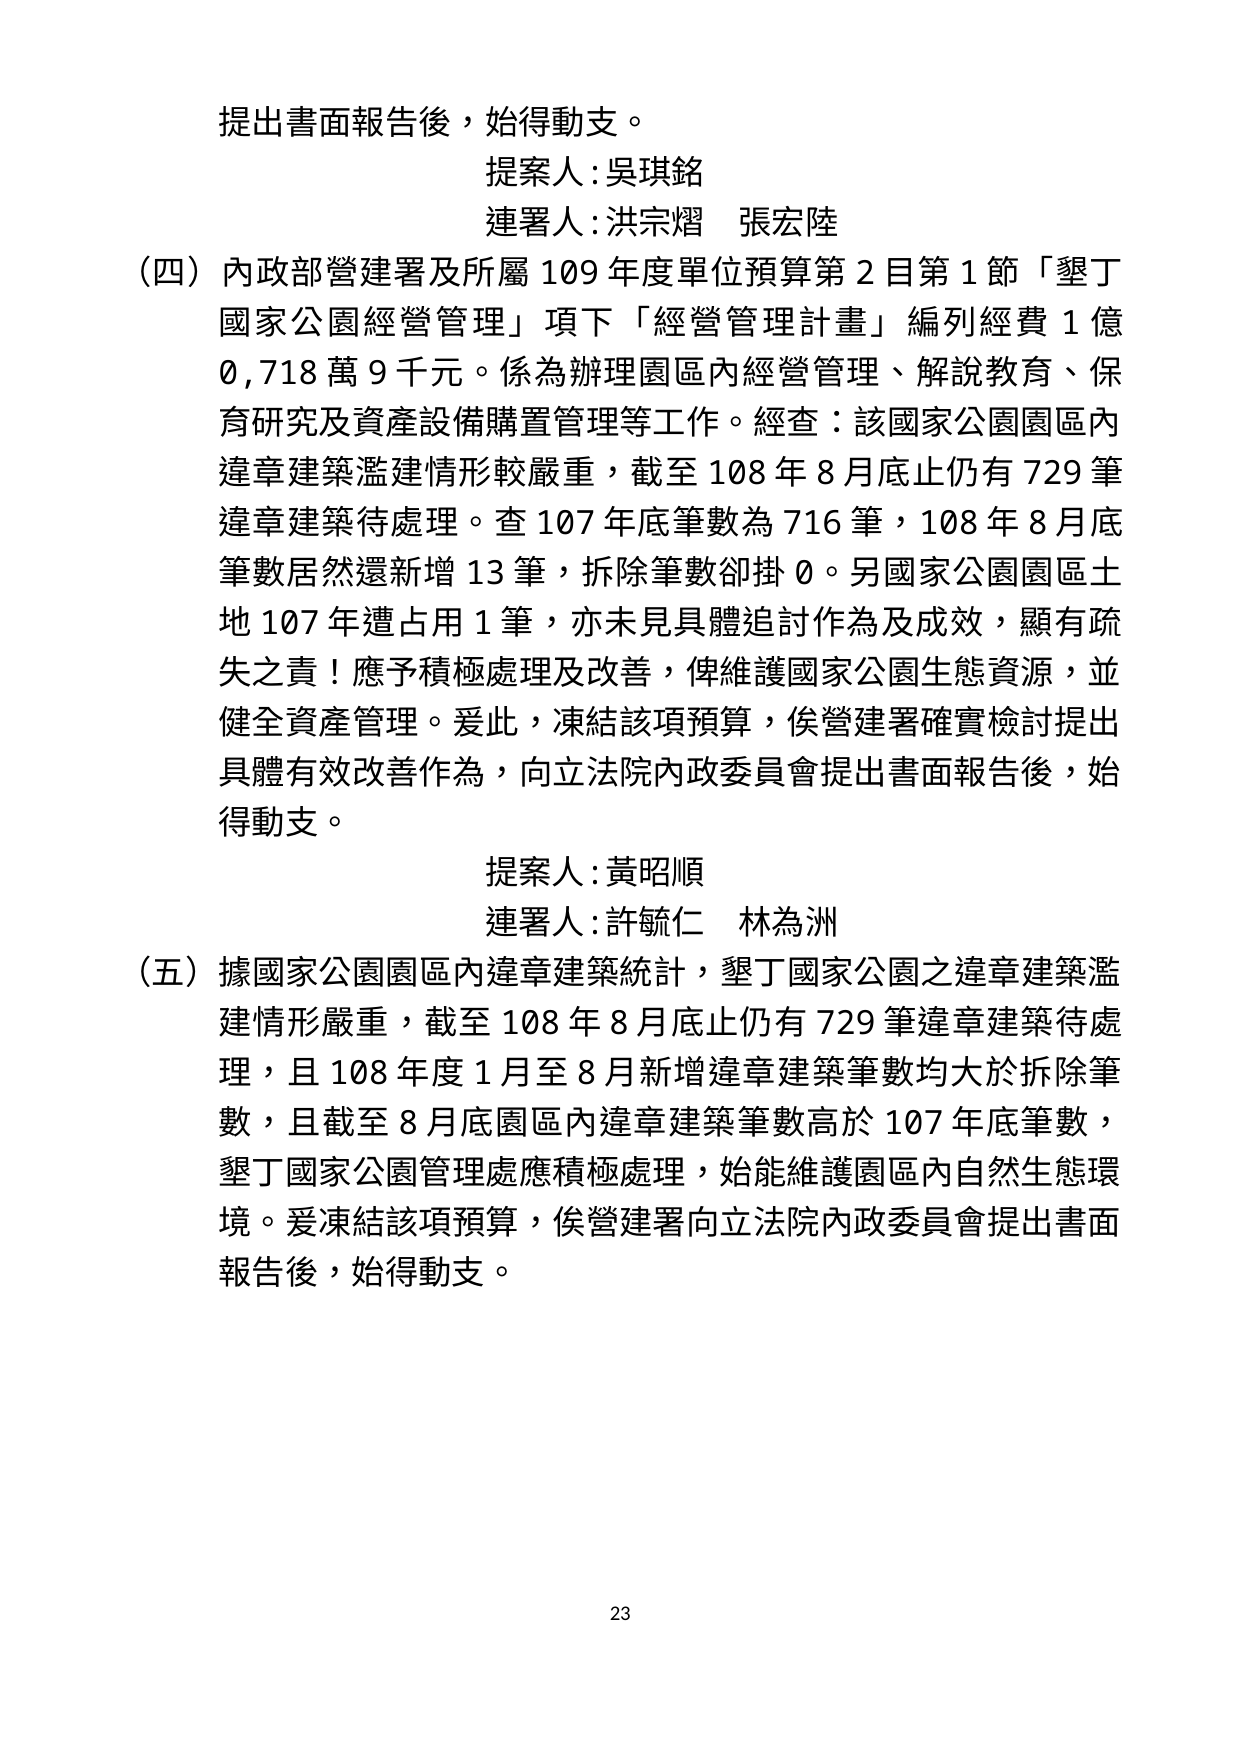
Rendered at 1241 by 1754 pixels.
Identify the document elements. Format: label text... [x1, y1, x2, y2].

text 連署人:許毓仁 林為洲 [118, 894, 1123, 944]
text 連署人:洪宗熠 張宏陸 [118, 194, 1123, 244]
text （四）內政部營建署及所屬109年度單位預算第2目第1節「墾丁國家公園經營管理」項下「經營管理計畫」編列經費1億0,718萬9千元。係為辦理園區內經營管理、解說教育、保育研究及資產設備購置管理等工作。經查：該國家公園園區內違章建築濫建情形較嚴重，截至108年8月底止仍有729筆違章建築待處理。查107年底筆數為716筆，108年8月底筆數居然還新增13筆，拆除筆數卻掛0。另國家公園園區土地107年遭占用1筆，亦未見具體追討作為及成效，顯有疏失之責！應予積極處理及改善，俾維護國家公園生態資源，並健全資產管理。爰此，凍結該項預算，俟營建署確實檢討提出具體有效改善作為，向立法院內政委員會提出書面報告後，始得動支。 [118, 244, 1123, 844]
text 提案人:吳琪銘 [118, 144, 1123, 194]
text （三）營建署109年度總預算「墾丁國家公園經營管理」，共編列2億2,207萬8千元，然營建署提供資料顯示：108年8月底仍有729筆違章建築待處理。且108年共增加違章建築13件，拆除筆數為0件，顯示執行拆除違建效率不彰。為督促預算有效運用，爰此，凍結該項預算，俟營建署向立法院內政委員會提出書面報告後，始得動支。 [118, 94, 1123, 144]
text （五）據國家公園園區內違章建築統計，墾丁國家公園之違章建築濫建情形嚴重，截至108年8月底止仍有729筆違章建築待處理，且108年度1月至8月新增違章建築筆數均大於拆除筆數，且截至8月底園區內違章建築筆數高於107年底筆數，墾丁國家公園管理處應積極處理，始能維護園區內自然生態環境。爰凍結該項預算，俟營建署向立法院內政委員會提出書面報告後，始得動支。 [118, 944, 1123, 1294]
text 提案人:黃昭順 [118, 844, 1123, 894]
